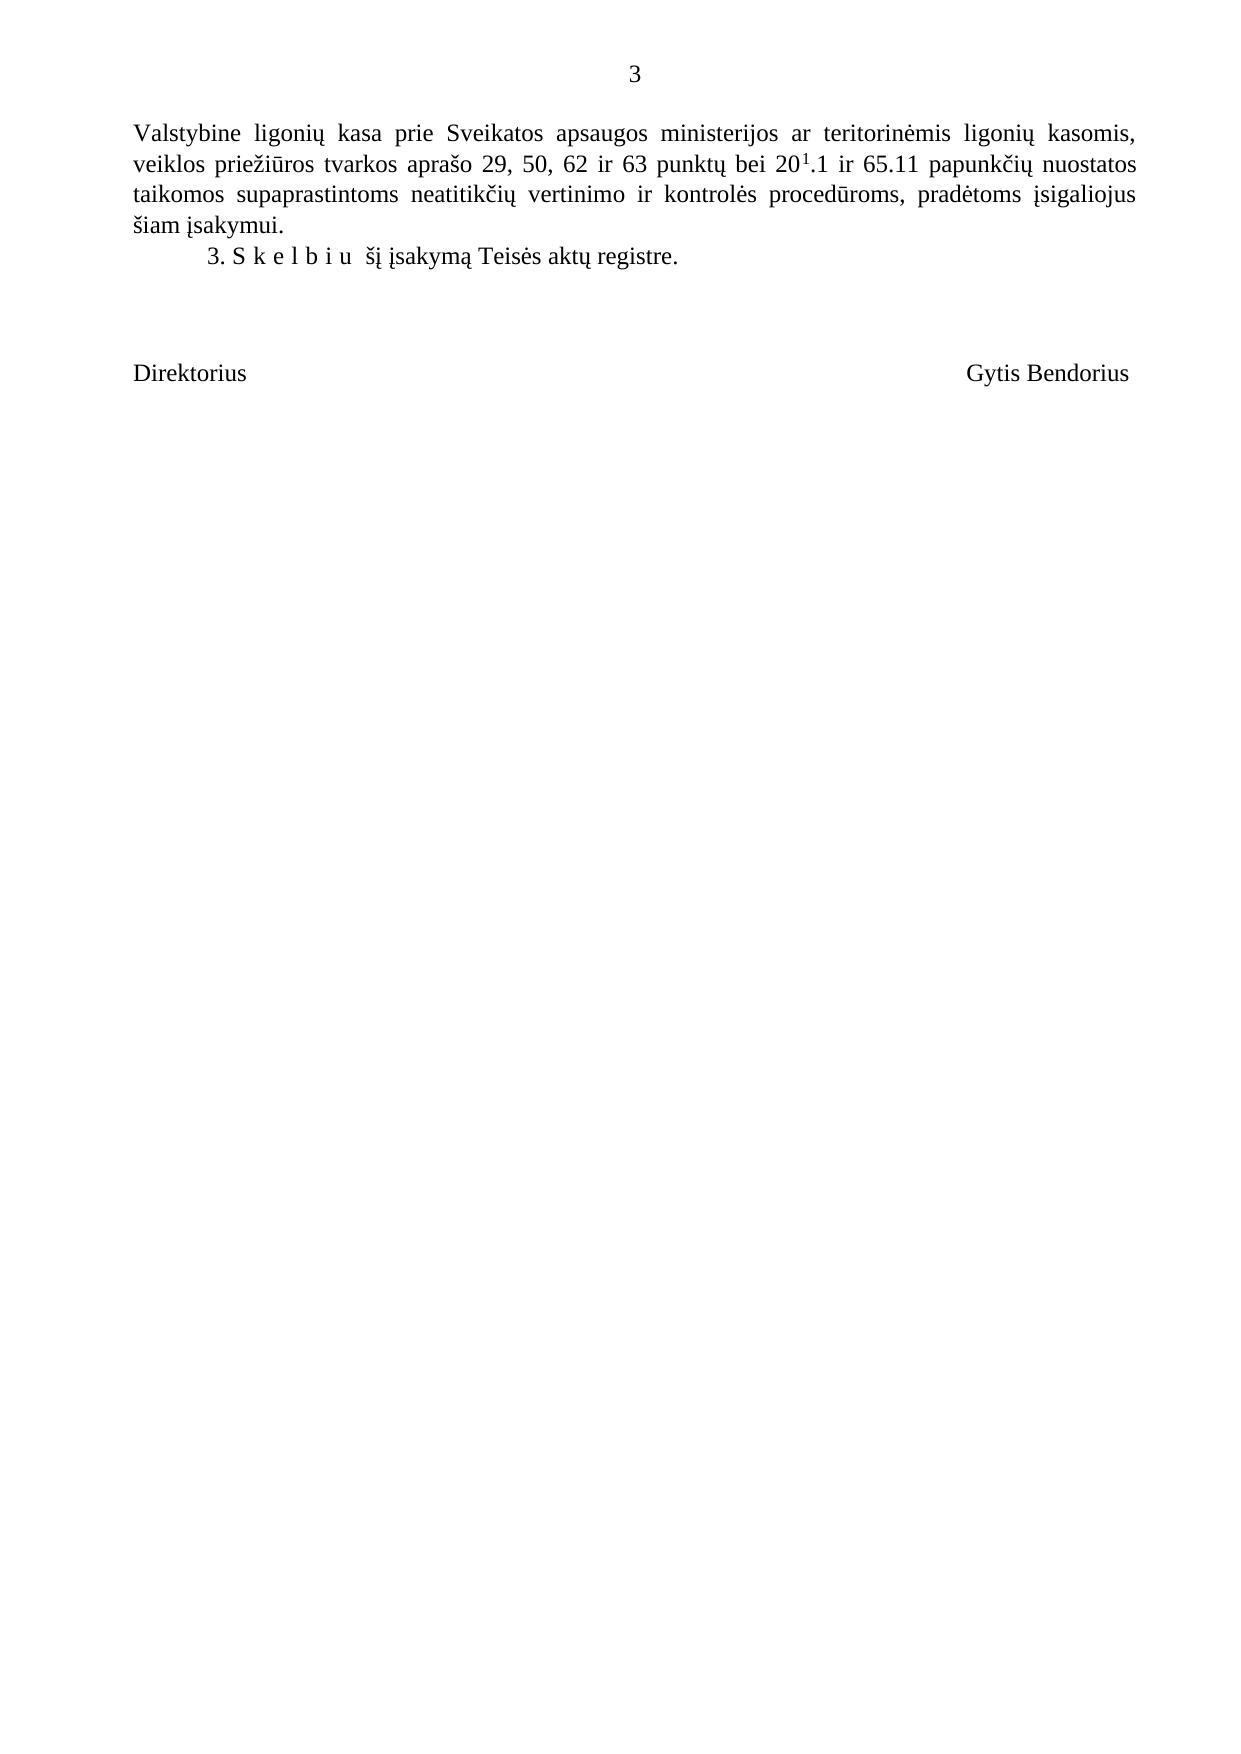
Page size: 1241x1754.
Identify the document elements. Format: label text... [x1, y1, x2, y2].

text Valstybine ligonių kasa prie Sveikatos apsaugos ministerijos ar teritorinėmis ligonių kasomis, veiklos priežiūros tvarkos aprašo 29, 50, 62 ir 63 punktų bei 201.1 ir 65.11 papunkčių nuostatos taikomos supaprastintoms neatitikčių vertinimo ir kontrolės procedūroms, pradėtoms įsigaliojus šiam įsakymui. [133, 118, 1137, 239]
text Direktorius Gytis Bendorius [133, 358, 1137, 387]
text 3. Skelbiu šį įsakymą Teisės aktų registre. [133, 241, 1137, 270]
